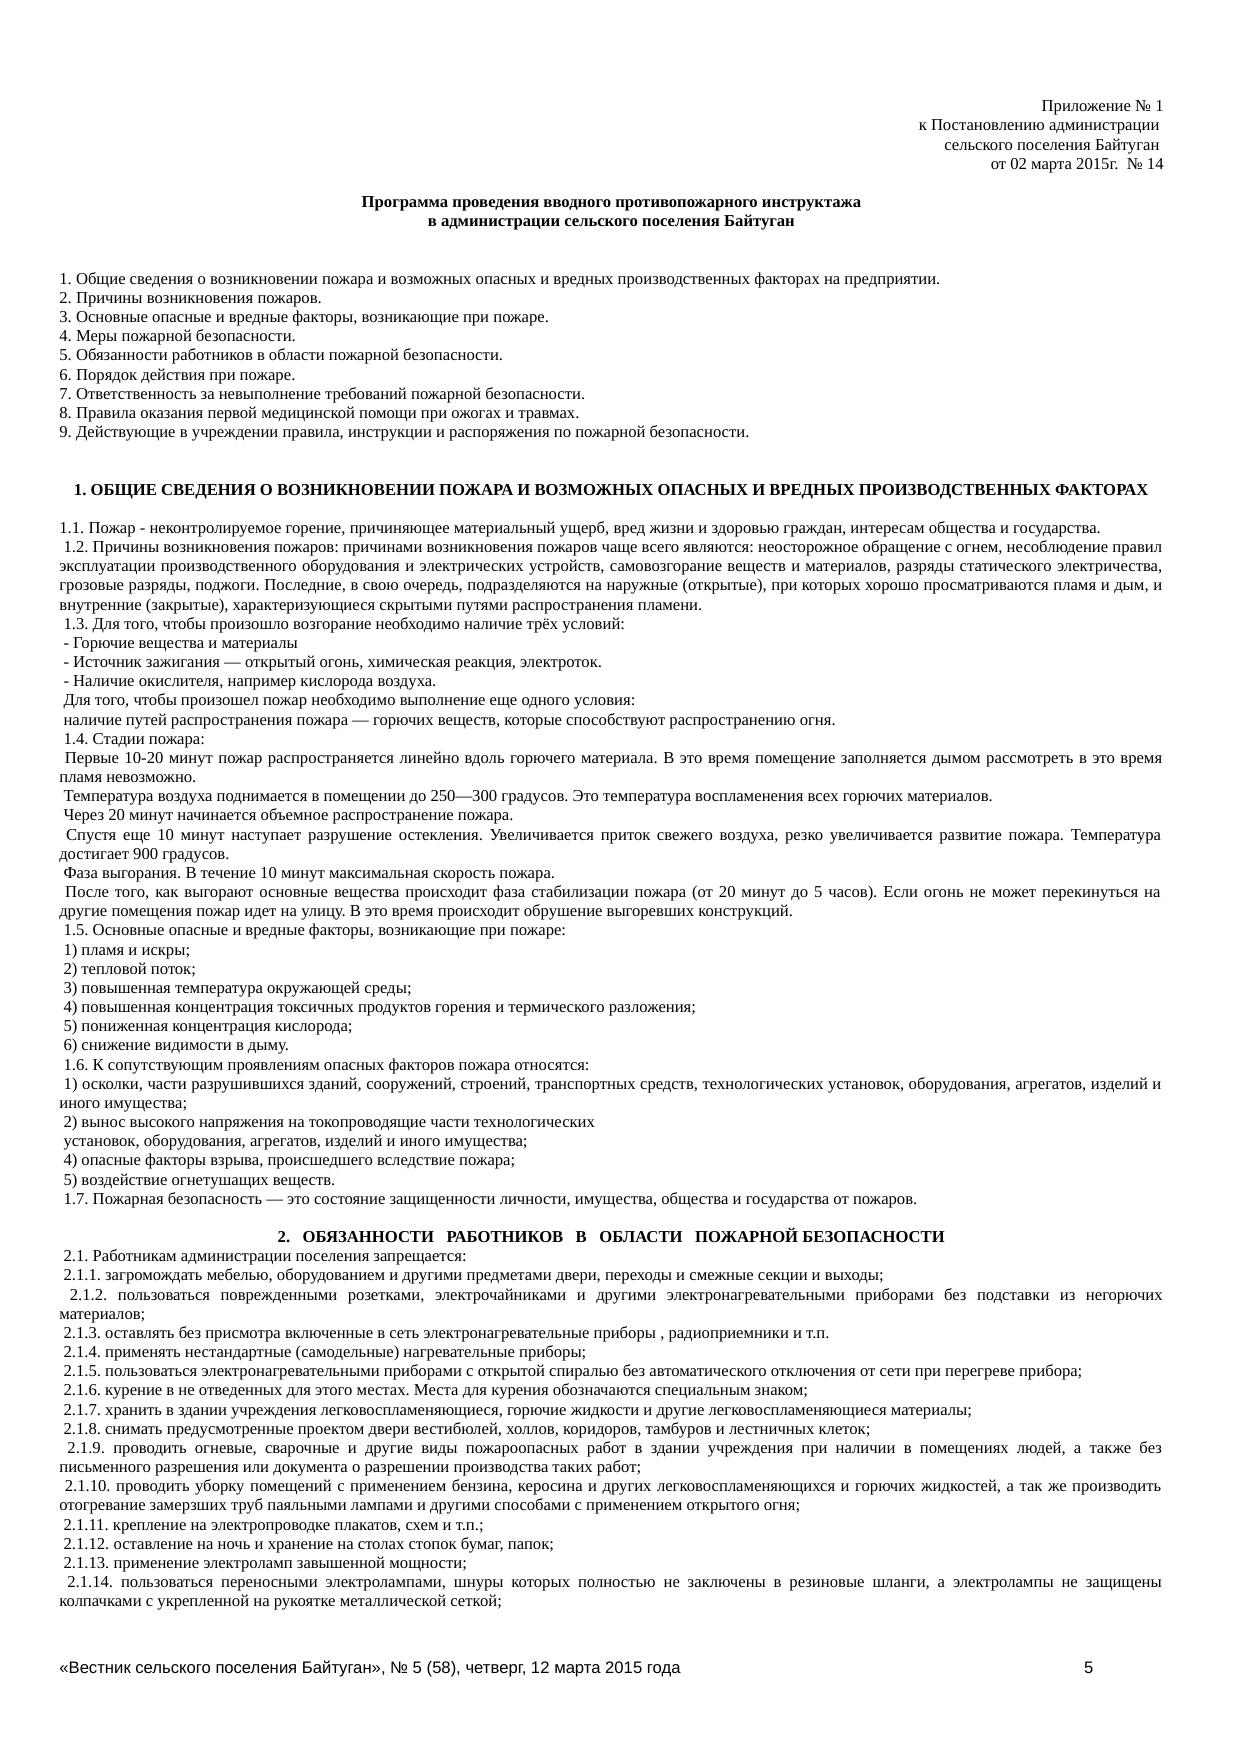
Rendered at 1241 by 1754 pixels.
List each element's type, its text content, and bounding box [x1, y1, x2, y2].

text 2.1.13. применение электроламп завышенной мощности; [59, 1553, 1163, 1572]
text 4) опасные факторы взрыва, происшедшего вследствие пожара; [59, 1150, 1163, 1169]
text Для того, чтобы произошел пожар необходимо выполнение еще одного условия: [59, 690, 1163, 709]
text 2.1.12. оставление на ночь и хранение на столах стопок бумаг, папок; [59, 1533, 1163, 1553]
text Первые 10-20 минут пожар распространяется линейно вдоль горючего материала. В это время помещение заполняется дымом рассмотреть в это время пламя невозможно. [59, 748, 1163, 786]
text 9. Действующие в учреждении правила, инструкции и распоряжения по пожарной безопасности. [59, 422, 1163, 441]
text Температура воздуха поднимается в помещении до 250—300 градусов. Это температура воспламенения всех горючих материалов. [59, 786, 1163, 805]
text 2.1.10. проводить уборку помещений с применением бензина, керосина и других легковоспламеняющихся и горючих жидкостей, а так же производить отогревание замерзших труб паяльными лампами и другими способами с применением открытого огня; [59, 1476, 1163, 1514]
text 2.1.8. снимать предусмотренные проектом двери вестибюлей, холлов, коридоров, тамбуров и лестничных клеток; [59, 1418, 1163, 1438]
text 2.1.3. оставлять без присмотра включенные в сеть электронагревательные приборы , радиоприемники и т.п. [59, 1323, 1163, 1342]
text Через 20 минут начинается объемное распространение пожара. [59, 805, 1163, 824]
text 1.4. Стадии пожара: [59, 728, 1163, 748]
text 2.1.14. пользоваться переносными электролампами, шнуры которых полностью не заключены в резиновые шланги, а электролампы не защищены колпачками с укрепленной на рукоятке металлической сеткой; [59, 1572, 1163, 1610]
text 1. Общие сведения о возникновении пожара и возможных опасных и вредных производственных факторах на предприятии. [59, 268, 1163, 288]
text 2. ОБЯЗАННОСТИ РАБОТНИКОВ В ОБЛАСТИ ПОЖАРНОЙ БЕЗОПАСНОСТИ [59, 1227, 1163, 1246]
text установок, оборудования, агрегатов, изделий и иного имущества; [59, 1131, 1163, 1150]
text Фаза выгорания. В течение 10 минут максимальная скорость пожара. [59, 863, 1163, 882]
text сельского поселения Байтуган [59, 134, 1163, 153]
text 4. Меры пожарной безопасности. [59, 326, 1163, 345]
text - Наличие окислителя, например кислорода воздуха. [59, 671, 1163, 690]
text 6) снижение видимости в дыму. [59, 1035, 1163, 1054]
text 3) повышенная температура окружающей среды; [59, 978, 1163, 997]
text к Постановлению администрации [59, 115, 1163, 134]
text 4) повышенная концентрация токсичных продуктов горения и термического разложения; [59, 997, 1163, 1016]
text 1.1. Пожар - неконтролируемое горение, причиняющее материальный ущерб, вред жизни и здоровью граждан, интересам общества и государства. [59, 518, 1163, 537]
text Программа проведения вводного противопожарного инструктажа [59, 192, 1163, 211]
text 2.1. Работникам администрации поселения запрещается: [59, 1246, 1163, 1265]
text 2.1.1. загромождать мебелью, оборудованием и другими предметами двери, переходы и смежные секции и выходы; [59, 1265, 1163, 1284]
text 2.1.6. курение в не отведенных для этого местах. Места для курения обозначаются специальным знаком; [59, 1380, 1163, 1399]
text 5. Обязанности работников в области пожарной безопасности. [59, 345, 1163, 364]
text 2.1.11. крепление на электропроводке плакатов, схем и т.п.; [59, 1514, 1163, 1533]
text 2.1.2. пользоваться поврежденными розетками, электрочайниками и другими электронагревательными приборами без подставки из негорючих материалов; [59, 1284, 1163, 1323]
text 2. Причины возникновения пожаров. [59, 288, 1163, 307]
text Приложение № 1 [59, 96, 1163, 115]
text в администрации сельского поселения Байтуган [59, 211, 1163, 230]
text от 02 марта 2015г. № 14 [59, 153, 1163, 173]
text Спустя еще 10 минут наступает разрушение остекления. Увеличивается приток свежего воздуха, резко увеличивается развитие пожара. Температура достигает 900 градусов. [59, 824, 1163, 863]
text 1.7. Пожарная безопасность — это состояние защищенности личности, имущества, общества и государства от пожаров. [59, 1188, 1163, 1208]
text 2.1.7. хранить в здании учреждения легковоспламеняющиеся, горючие жидкости и другие легковоспламеняющиеся материалы; [59, 1399, 1163, 1418]
text 1) осколки, части разрушившихся зданий, сооружений, строений, транспортных средств, технологических установок, оборудования, агрегатов, изделий и иного имущества; [59, 1073, 1163, 1112]
text 1.3. Для того, чтобы произошло возгорание необходимо наличие трёх условий: [59, 613, 1163, 633]
text 3. Основные опасные и вредные факторы, возникающие при пожаре. [59, 307, 1163, 326]
text 5) воздействие огнетушащих веществ. [59, 1169, 1163, 1188]
text 2) тепловой поток; [59, 958, 1163, 978]
text 1) пламя и искры; [59, 939, 1163, 958]
text 1. ОБЩИЕ СВЕДЕНИЯ О ВОЗНИКНОВЕНИИ ПОЖАРА И ВОЗМОЖНЫХ ОПАСНЫХ И ВРЕДНЫХ ПРОИЗВОДСТВЕННЫХ ФАКТОРАХ [59, 479, 1163, 498]
text 8. Правила оказания первой медицинской помощи при ожогах и травмах. [59, 403, 1163, 422]
text 2) вынос высокого напряжения на токопроводящие части технологических [59, 1112, 1163, 1131]
text - Горючие вещества и материалы [59, 633, 1163, 652]
text 7. Ответственность за невыполнение требований пожарной безопасности. [59, 383, 1163, 403]
text После того, как выгорают основные вещества происходит фаза стабилизации пожара (от 20 минут до 5 часов). Если огонь не может перекинуться на другие помещения пожар идет на улицу. В это время происходит обрушение выгоревших конструкций. [59, 882, 1163, 920]
text 2.1.5. пользоваться электронагревательными приборами с открытой спиралью без автоматического отключения от сети при перегреве прибора; [59, 1361, 1163, 1380]
text 1.5. Основные опасные и вредные факторы, возникающие при пожаре: [59, 920, 1163, 939]
text 5) пониженная концентрация кислорода; [59, 1016, 1163, 1035]
text - Источник зажигания — открытый огонь, химическая реакция, электроток. [59, 652, 1163, 671]
text 6. Порядок действия при пожаре. [59, 364, 1163, 383]
text 1.6. К сопутствующим проявлениям опасных факторов пожара относятся: [59, 1054, 1163, 1073]
text 1.2. Причины возникновения пожаров: причинами возникновения пожаров чаще всего являются: неосторожное обращение с огнем, несоблюдение правил эксплуатации производственного оборудования и электрических устройств, самовозгорание веществ и материалов, разряды статического электричества, грозовые разряды, поджоги. Последние, в свою очередь, подразделяются на наружные (открытые), при которых хорошо просматриваются пламя и дым, и внутренние (закрытые), характеризующиеся скрытыми путями распространения пламени. [59, 537, 1163, 613]
text 2.1.4. применять нестандартные (самодельные) нагревательные приборы; [59, 1342, 1163, 1361]
text наличие путей распространения пожара — горючих веществ, которые способствуют распространению огня. [59, 709, 1163, 728]
text 2.1.9. проводить огневые, сварочные и другие виды пожароопасных работ в здании учреждения при наличии в помещениях людей, а также без письменного разрешения или документа о разрешении производства таких работ; [59, 1438, 1163, 1476]
